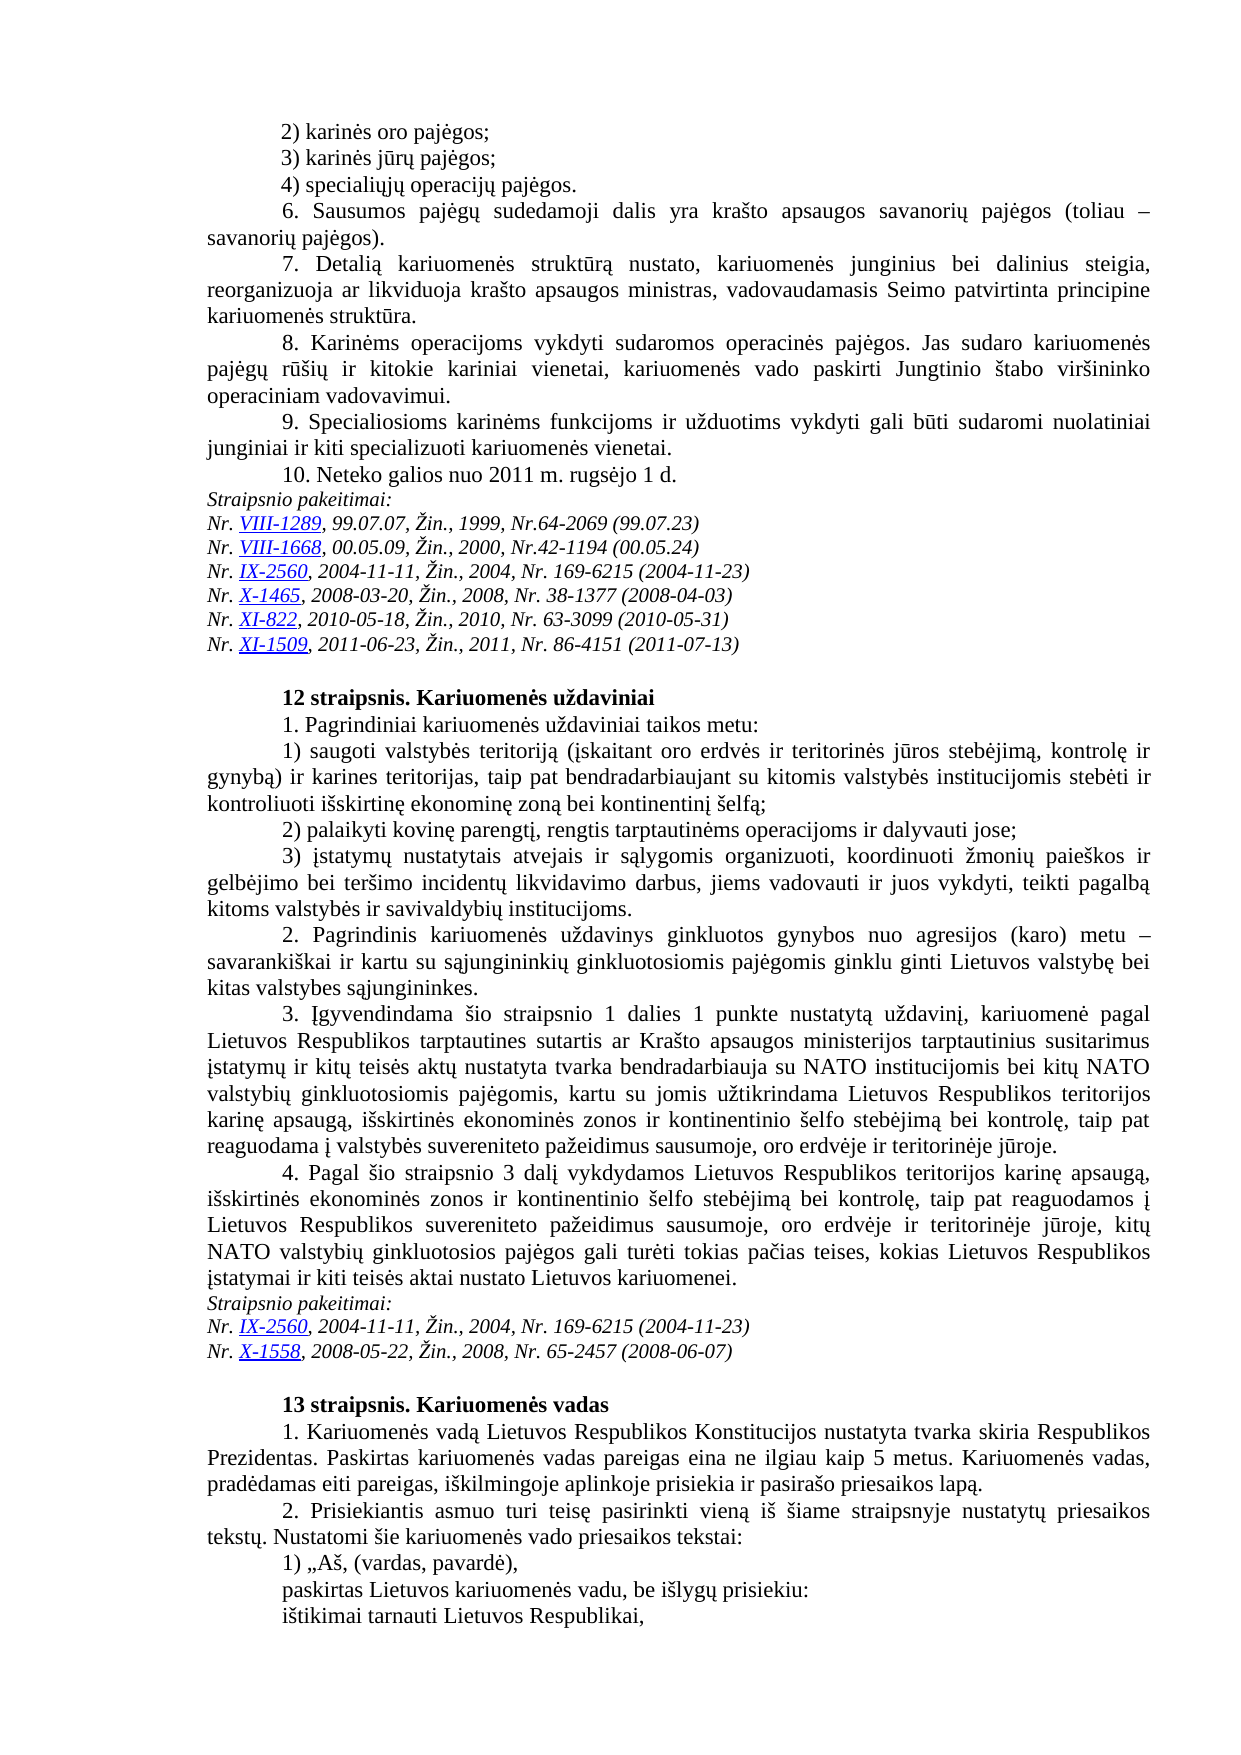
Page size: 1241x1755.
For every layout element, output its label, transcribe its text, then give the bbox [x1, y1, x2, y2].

text Nr. IX-2560, 2004-11-11, Žin., 2004, Nr. 169-6215 (2004-11-23) [207, 1314, 1152, 1338]
text Straipsnio pakeitimai: [207, 1290, 1152, 1314]
text Nr. XI-1509, 2011-06-23, Žin., 2011, Nr. 86-4151 (2011-07-13) [207, 631, 1152, 656]
text 8. Karinėms operacijoms vykdyti sudaromos operacinės pajėgos. Jas sudaro kariuomenės pajėgų rūšių ir kitokie kariniai vienetai, kariuomenės vado paskirti Jungtinio štabo viršininko operaciniam vadovavimui. [207, 329, 1152, 408]
text Nr. X-1465, 2008-03-20, Žin., 2008, Nr. 38-1377 (2008-04-03) [207, 583, 1152, 607]
text 2) karinės oro pajėgos; [207, 118, 1152, 144]
text Nr. X-1558, 2008-05-22, Žin., 2008, Nr. 65-2457 (2008-06-07) [207, 1338, 1152, 1363]
text Nr. XI-822, 2010-05-18, Žin., 2010, Nr. 63-3099 (2010-05-31) [207, 607, 1152, 631]
text 10. Neteko galios nuo 2011 m. rugsėjo 1 d. [207, 461, 1152, 487]
text 3. Įgyvendindama šio straipsnio 1 dalies 1 punkte nustatytą uždavinį, kariuomenė pagal Lietuvos Respublikos tarptautines sutartis ar Krašto apsaugos ministerijos tarptautinius susitarimus įstatymų ir kitų teisės aktų nustatyta tvarka bendradarbiauja su NATO institucijomis bei kitų NATO valstybių ginkluotosiomis pajėgomis, kartu su jomis užtikrindama Lietuvos Respublikos teritorijos karinę apsaugą, išskirtinės ekonominės zonos ir kontinentinio šelfo stebėjimą bei kontrolę, taip pat reaguodama į valstybės suvereniteto pažeidimus sausumoje, oro erdvėje ir teritorinėje jūroje. [207, 1001, 1152, 1159]
text Straipsnio pakeitimai: [207, 487, 1152, 511]
text 1. Pagrindiniai kariuomenės uždaviniai taikos metu: [207, 711, 1152, 737]
text 4. Pagal šio straipsnio 3 dalį vykdydamos Lietuvos Respublikos teritorijos karinę apsaugą, išskirtinės ekonominės zonos ir kontinentinio šelfo stebėjimą bei kontrolę, taip pat reaguodamos į Lietuvos Respublikos suvereniteto pažeidimus sausumoje, oro erdvėje ir teritorinėje jūroje, kitų NATO valstybių ginkluotosios pajėgos gali turėti tokias pačias teises, kokias Lietuvos Respublikos įstatymai ir kiti teisės aktai nustato Lietuvos kariuomenei. [207, 1159, 1152, 1290]
text 2) palaikyti kovinę parengtį, rengtis tarptautinėms operacijoms ir dalyvauti jose; [207, 816, 1152, 842]
text 2. Pagrindinis kariuomenės uždavinys ginkluotos gynybos nuo agresijos (karo) metu – savarankiškai ir kartu su sąjungininkių ginkluotosiomis pajėgomis ginklu ginti Lietuvos valstybę bei kitas valstybes sąjungininkes. [207, 921, 1152, 1001]
text 1) saugoti valstybės teritoriją (įskaitant oro erdvės ir teritorinės jūros stebėjimą, kontrolę ir gynybą) ir karines teritorijas, taip pat bendradarbiaujant su kitomis valstybės institucijomis stebėti ir kontroliuoti išskirtinę ekonominę zoną bei kontinentinį šelfą; [207, 737, 1152, 816]
text 1. Kariuomenės vadą Lietuvos Respublikos Konstitucijos nustatyta tvarka skiria Respublikos Prezidentas. Paskirtas kariuomenės vadas pareigas eina ne ilgiau kaip 5 metus. Kariuomenės vadas, pradėdamas eiti pareigas, iškilmingoje aplinkoje prisiekia ir pasirašo priesaikos lapą. [207, 1418, 1152, 1497]
text Nr. IX-2560, 2004-11-11, Žin., 2004, Nr. 169-6215 (2004-11-23) [207, 559, 1152, 583]
text 13 straipsnis. Kariuomenės vadas [207, 1391, 1152, 1418]
text 12 straipsnis. Kariuomenės uždaviniai [207, 684, 1152, 711]
text 1) „Aš, (vardas, pavardė), [207, 1549, 1152, 1576]
text 7. Detalią kariuomenės struktūrą nustato, kariuomenės junginius bei dalinius steigia, reorganizuoja ar likviduoja krašto apsaugos ministras, vadovaudamasis Seimo patvirtinta principine kariuomenės struktūra. [207, 250, 1152, 329]
text 3) įstatymų nustatytais atvejais ir sąlygomis organizuoti, koordinuoti žmonių paieškos ir gelbėjimo bei teršimo incidentų likvidavimo darbus, jiems vadovauti ir juos vykdyti, teikti pagalbą kitoms valstybės ir savivaldybių institucijoms. [207, 842, 1152, 921]
text 3) karinės jūrų pajėgos; [207, 144, 1152, 171]
text Nr. VIII-1289, 99.07.07, Žin., 1999, Nr.64-2069 (99.07.23) [207, 511, 1152, 535]
text Nr. VIII-1668, 00.05.09, Žin., 2000, Nr.42-1194 (00.05.24) [207, 535, 1152, 559]
text ištikimai tarnauti Lietuvos Respublikai, [207, 1602, 1152, 1628]
text 9. Specialiosioms karinėms funkcijoms ir užduotims vykdyti gali būti sudaromi nuolatiniai junginiai ir kiti specializuoti kariuomenės vienetai. [207, 408, 1152, 461]
text 2. Prisiekiantis asmuo turi teisę pasirinkti vieną iš šiame straipsnyje nustatytų priesaikos tekstų. Nustatomi šie kariuomenės vado priesaikos tekstai: [207, 1497, 1152, 1549]
text 6. Sausumos pajėgų sudedamoji dalis yra krašto apsaugos savanorių pajėgos (toliau – savanorių pajėgos). [207, 197, 1152, 250]
text paskirtas Lietuvos kariuomenės vadu, be išlygų prisiekiu: [207, 1576, 1152, 1602]
text 4) specialiųjų operacijų pajėgos. [207, 171, 1152, 197]
